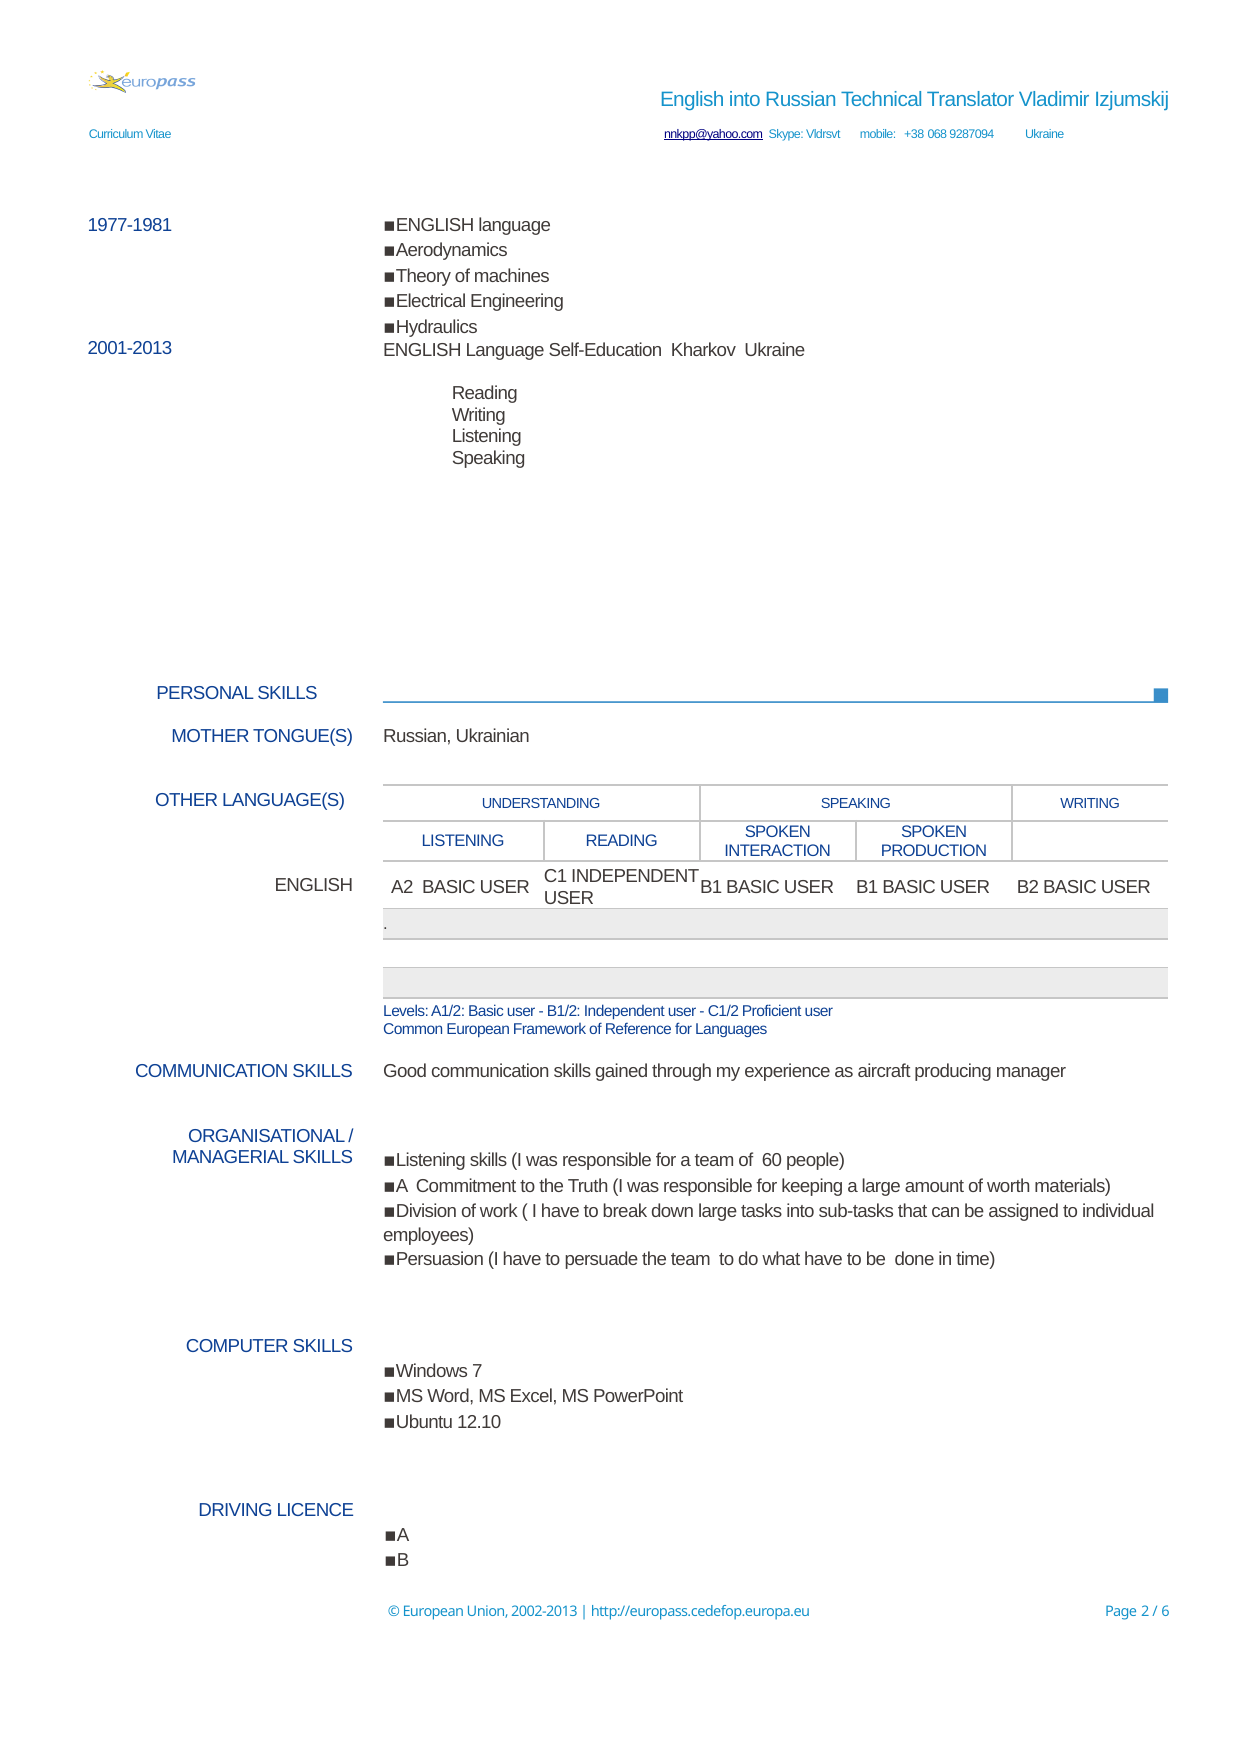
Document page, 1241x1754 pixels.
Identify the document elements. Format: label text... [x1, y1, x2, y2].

table_cell Other language(s) [88, 784, 383, 860]
table_header Good communication skills gained through my experience as aircraft producing manager [383, 1057, 1168, 1103]
table_header [383, 660, 1168, 701]
table_header PERSONAL SKILLS [88, 660, 383, 703]
table_cell [88, 997, 383, 1038]
table_cell [88, 967, 383, 997]
table_header Windows 7 MS Word, MS Excel, MS PowerPoint Ubuntu 12.10 [383, 1333, 1168, 1434]
table_cell Spoken interaction [701, 822, 855, 860]
table_header Listening skills (I was responsible for a team of 60 people) A Commitment to the Truth (I was responsible for keeping a large amount of worth materials) Division of work ( I have to break down large tasks into sub-tasks that can be assigned to individual employees) Persuasion (I have to persuade the team to do what have to be done in time) [383, 1122, 1168, 1270]
table_cell [700, 940, 856, 967]
table_cell Spoken production [857, 822, 1011, 860]
table_cell [88, 749, 383, 784]
table_cell UNDERSTANDING [383, 786, 699, 819]
table_header Computer skills [88, 1333, 383, 1434]
table_header 1977-1981 2001-2013 [88, 211, 383, 641]
table_cell [1012, 940, 1168, 967]
table_header [383, 1290, 1168, 1313]
table_cell B2 basic user [1012, 862, 1168, 908]
table_cell [1013, 822, 1168, 860]
table_header [88, 1290, 383, 1313]
table_header A B [384, 1497, 1168, 1572]
table_header Organisational / managerial skills [88, 1122, 383, 1270]
table_cell [88, 938, 383, 967]
table_cell Levels: A1/2: Basic user - B1/2: Independent user - C1/2 Proficient user Common European Framework of Reference for Languages [383, 999, 1168, 1038]
table_cell Listening [383, 822, 543, 860]
table_cell ENGLISH language Aerodynamics Theory of machines Electrical Engineering Hydraulics ENGLISH Language Self-Education Kharkov Ukraine Reading Writing Listening Speaking [383, 211, 1168, 641]
table_header Mother tongue(s) [88, 722, 383, 749]
table_cell Reading [545, 822, 699, 860]
table_header Communication skills [88, 1057, 383, 1103]
table_header [383, 1453, 1168, 1477]
table_cell SPEAKING [701, 786, 1011, 819]
table_header Driving licence [88, 1497, 384, 1572]
table_cell B1 basic user [700, 862, 856, 908]
table_cell WRITING [1013, 786, 1168, 819]
table_cell [383, 968, 1168, 997]
table_cell ENGLISH [88, 860, 383, 908]
table_cell [383, 749, 1168, 784]
table_cell [856, 940, 1012, 967]
table_cell . [383, 909, 1168, 938]
table_cell B1 basic user [856, 862, 1012, 908]
table_cell [383, 940, 544, 967]
table_header [88, 1453, 383, 1477]
table_cell C1 Independent user [544, 862, 700, 908]
table_cell [544, 940, 700, 967]
table_header Russian, Ukrainian [383, 722, 1168, 749]
table_cell A2 Basic user [383, 862, 544, 908]
table_cell [88, 908, 383, 938]
